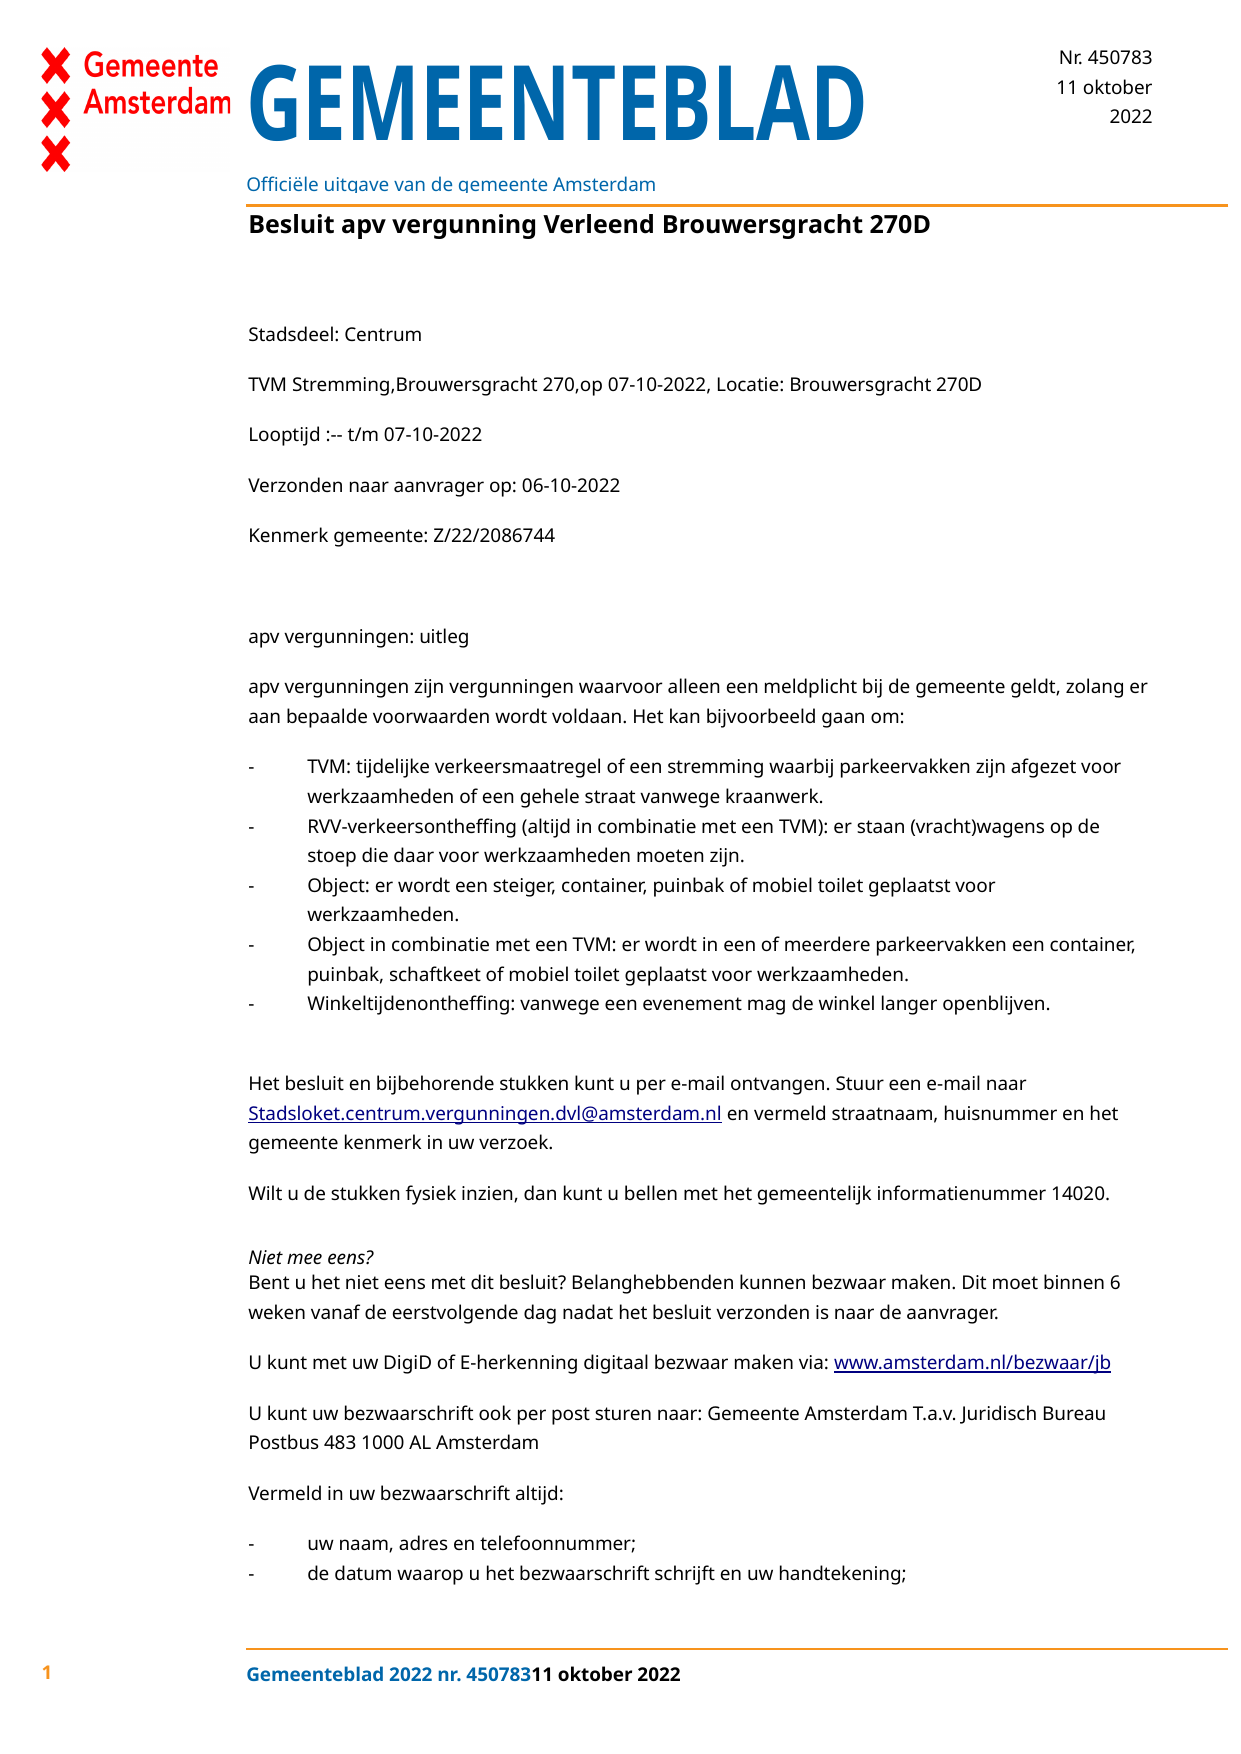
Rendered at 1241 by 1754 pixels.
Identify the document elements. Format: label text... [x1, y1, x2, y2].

text Het besluit en bijbehorende stukken kunt u per e-mail ontvangen. Stuur een e-mail naar Stadsloket.centrum.vergunningen.dvl@amsterdam.nl en vermeld straatnaam, huisnummer en het gemeente kenmerk in uw verzoek. [248, 1070, 1152, 1155]
list TVM: tijdelijke verkeersmaatregel of een stremming waarbij parkeervakken zijn afgezet voor werkzaamheden of een gehele straat vanwege kraanwerk. [248, 754, 1152, 809]
picture [41, 47, 231, 172]
list de datum waarop u het bezwaarschrift schrijft en uw handtekening; [248, 1560, 1152, 1586]
list Object in combinatie met een TVM: er wordt in een of meerdere parkeervakken een container, puinbak, schaftkeet of mobiel toilet geplaatst voor werkzaamheden. [248, 931, 1152, 986]
list uw naam, adres en telefoonnummer; [248, 1530, 1152, 1556]
text Looptijd :-- t/m 07-10-2022 [248, 422, 1152, 447]
text Verzonden naar aanvrager op: 06-10-2022 [248, 472, 1152, 498]
text Stadsdeel: Centrum [248, 321, 1152, 346]
text apv vergunningen: uitleg [248, 623, 1152, 649]
text Bent u het niet eens met dit besluit? Belanghebbenden kunnen bezwaar maken. Dit moet binnen 6 weken vanaf de eerstvolgende dag nadat het besluit verzonden is naar de aanvrager. [248, 1269, 1152, 1325]
text Kenmerk gemeente: Z/22/2086744 [248, 522, 1152, 548]
text U kunt uw bezwaarschrift ook per post sturen naar: Gemeente Amsterdam T.a.v. Juridisch Bureau Postbus 483 1000 AL Amsterdam [248, 1400, 1152, 1455]
text Besluit apv vergunning Verleend Brouwersgracht 270D [248, 207, 1152, 241]
list Object: er wordt een steiger, container, puinbak of mobiel toilet geplaatst voor werkzaamheden. [248, 872, 1152, 927]
text Niet mee eens? [248, 1244, 1152, 1269]
text Vermeld in uw bezwaarschrift altijd: [248, 1480, 1152, 1506]
text Wilt u de stukken fysiek inzien, dan kunt u bellen met het gemeentelijk informatienummer 14020. [248, 1180, 1152, 1206]
text U kunt met uw DigiD of E-herkenning digitaal bezwaar maken via: www.amsterdam.nl/bezwaar/jb [248, 1349, 1152, 1375]
list RVV-verkeersontheffing (altijd in combinatie met een TVM): er staan (vracht)wagens op de stoep die daar voor werkzaamheden moeten zijn. [248, 813, 1152, 868]
list Winkeltijdenontheffing: vanwege een evenement mag de winkel langer openblijven. [248, 990, 1152, 1016]
text TVM Stremming,Brouwersgracht 270,op 07-10-2022, Locatie: Brouwersgracht 270D [248, 371, 1152, 397]
text apv vergunningen zijn vergunningen waarvoor alleen een meldplicht bij de gemeente geldt, zolang er aan bepaalde voorwaarden wordt voldaan. Het kan bijvoorbeeld gaan om: [248, 674, 1152, 729]
